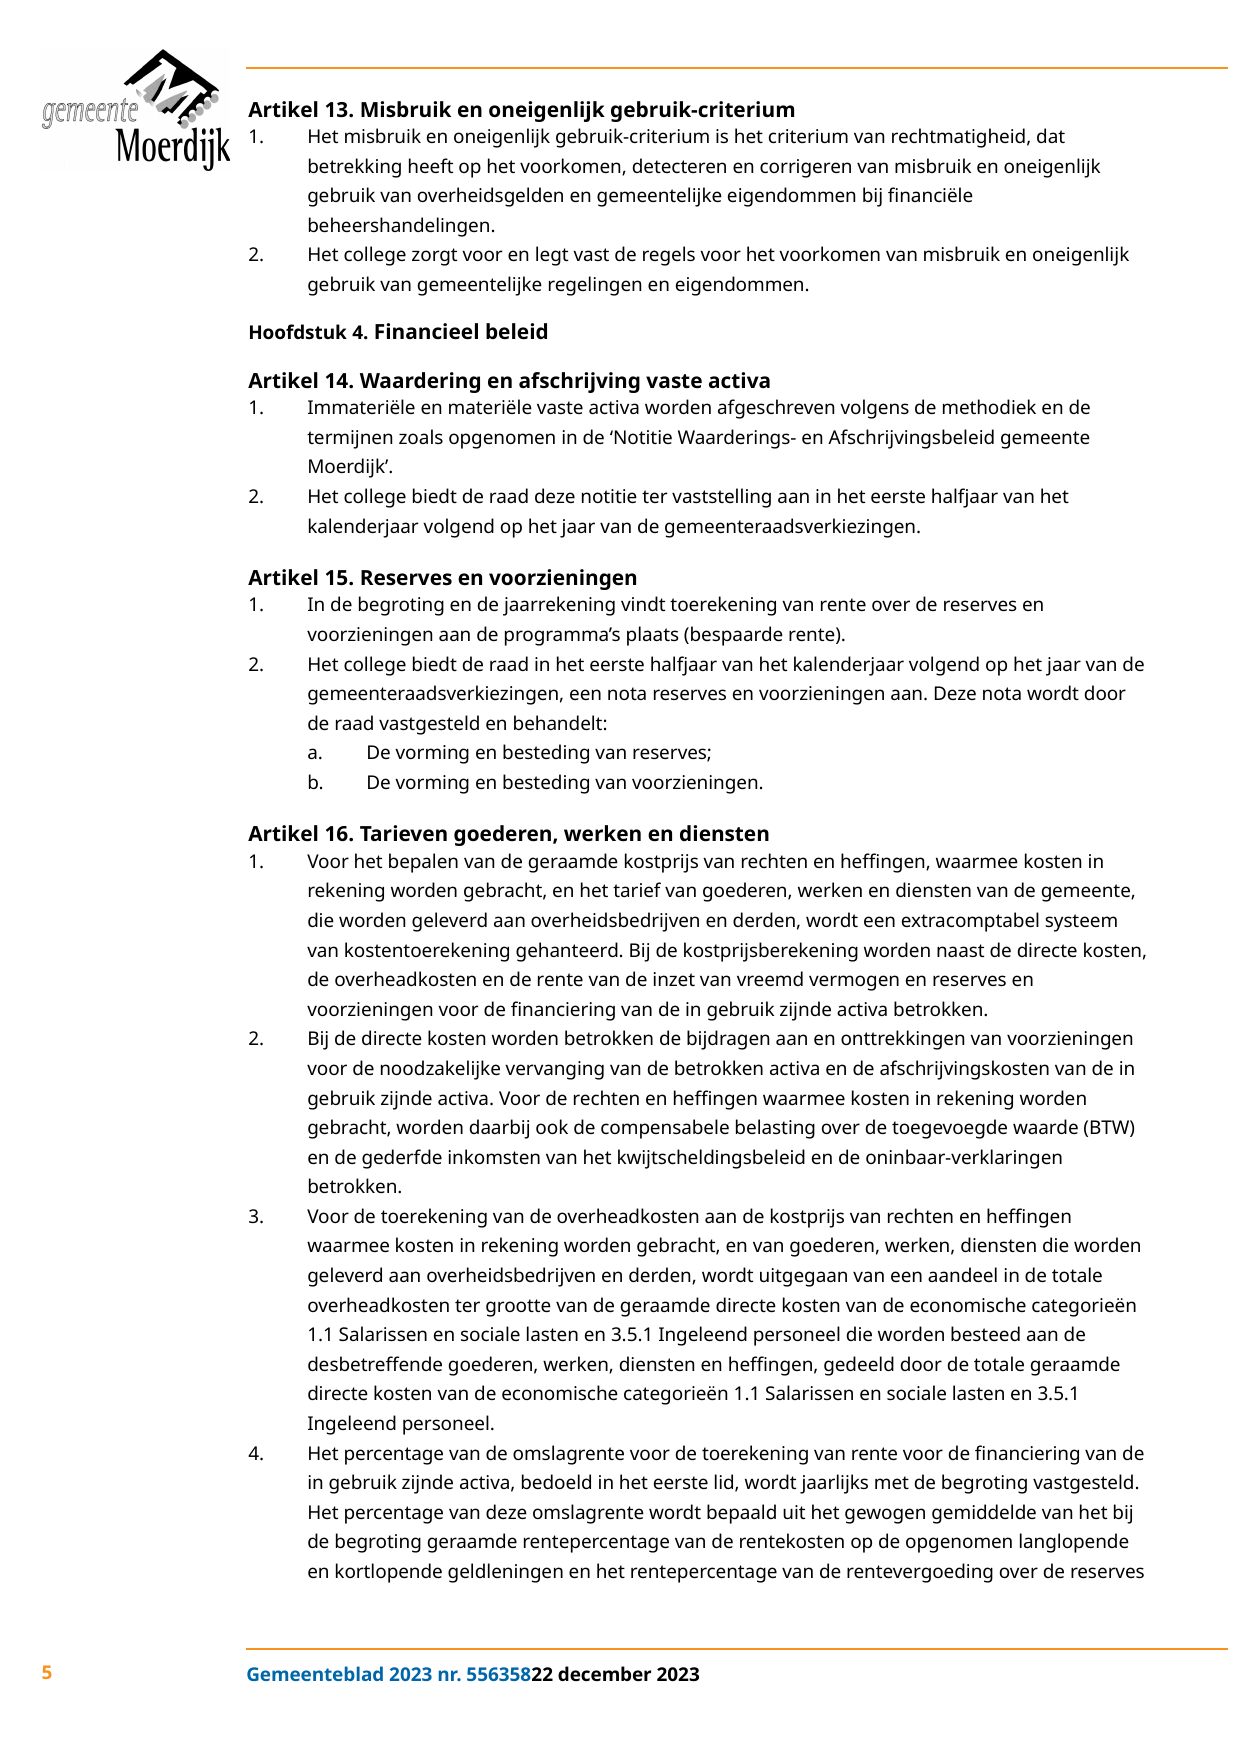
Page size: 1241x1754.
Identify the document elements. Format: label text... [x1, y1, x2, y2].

list Het college zorgt voor en legt vast de regels voor het voorkomen van misbruik en oneigenlijk gebruik van gemeentelijke regelingen en eigendommen. [248, 242, 1152, 297]
text Artikel 13. Misbruik en oneigenlijk gebruik-criterium [248, 95, 1152, 123]
list De vorming en besteding van voorzieningen. [307, 769, 1152, 795]
list Het percentage van de omslagrente voor de toerekening van rente voor de financiering van de in gebruik zijnde activa, bedoeld in het eerste lid, wordt jaarlijks met de begroting vastgesteld. Het percentage van deze omslagrente wordt bepaald uit het gewogen gemiddelde van het bij de begroting geraamde rentepercentage van de rentekosten op de opgenomen langlopende en kortlopende geldleningen en het rentepercentage van de rentevergoeding over de reserves [248, 1440, 1152, 1584]
list Het college biedt de raad deze notitie ter vaststelling aan in het eerste halfjaar van het kalenderjaar volgend op het jaar van de gemeenteraadsverkiezingen. [248, 483, 1152, 538]
list In de begroting en de jaarrekening vindt toerekening van rente over de reserves en voorzieningen aan de programma’s plaats (bespaarde rente). [248, 592, 1152, 647]
text Hoofdstuk 4. Financieel beleid [248, 317, 1152, 345]
list Bij de directe kosten worden betrokken de bijdragen aan en onttrekkingen van voorzieningen voor de noodzakelijke vervanging van de betrokken activa en de afschrijvingskosten van de in gebruik zijnde activa. Voor de rechten en heffingen waarmee kosten in rekening worden gebracht, worden daarbij ook de compensabele belasting over de toegevoegde waarde (BTW) en de gederfde inkomsten van het kwijtscheldingsbeleid en de oninbaar-verklaringen betrokken. [248, 1026, 1152, 1199]
text Artikel 16. Tarieven goederen, werken en diensten [248, 819, 1152, 848]
text Artikel 15. Reserves en voorzieningen [248, 563, 1152, 592]
list Het misbruik en oneigenlijk gebruik-criterium is het criterium van rechtmatigheid, dat betrekking heeft op het voorkomen, detecteren en corrigeren van misbruik en oneigenlijk gebruik van overheidsgelden en gemeentelijke eigendommen bij financiële beheershandelingen. [248, 123, 1152, 238]
list De vorming en besteding van reserves; [307, 739, 1152, 765]
list Voor het bepalen van de geraamde kostprijs van rechten en heffingen, waarmee kosten in rekening worden gebracht, en het tarief van goederen, werken en diensten van de gemeente, die worden geleverd aan overheidsbedrijven en derden, wordt een extracomptabel systeem van kostentoerekening gehanteerd. Bij de kostprijsberekening worden naast de directe kosten, de overheadkosten en de rente van de inzet van vreemd vermogen en reserves en voorzieningen voor de financiering van de in gebruik zijnde activa betrokken. [248, 848, 1152, 1022]
list Het college biedt de raad in het eerste halfjaar van het kalenderjaar volgend op het jaar van de gemeenteraadsverkiezingen, een nota reserves en voorzieningen aan. Deze nota wordt door de raad vastgesteld en behandelt: [248, 651, 1152, 736]
text Artikel 14. Waardering en afschrijving vaste activa [248, 366, 1152, 394]
list Immateriële en materiële vaste activa worden afgeschreven volgens de methodiek en de termijnen zoals opgenomen in de ‘Notitie Waarderings- en Afschrijvingsbeleid gemeente Moerdijk’. [248, 394, 1152, 479]
picture [41, 47, 231, 172]
list Voor de toerekening van de overheadkosten aan de kostprijs van rechten en heffingen waarmee kosten in rekening worden gebracht, en van goederen, werken, diensten die worden geleverd aan overheidsbedrijven en derden, wordt uitgegaan van een aandeel in de totale overheadkosten ter grootte van de geraamde directe kosten van de economische categorieën 1.1 Salarissen en sociale lasten en 3.5.1 Ingeleend personeel die worden besteed aan de desbetreffende goederen, werken, diensten en heffingen, gedeeld door de totale geraamde directe kosten van de economische categorieën 1.1 Salarissen en sociale lasten en 3.5.1 Ingeleend personeel. [248, 1203, 1152, 1436]
